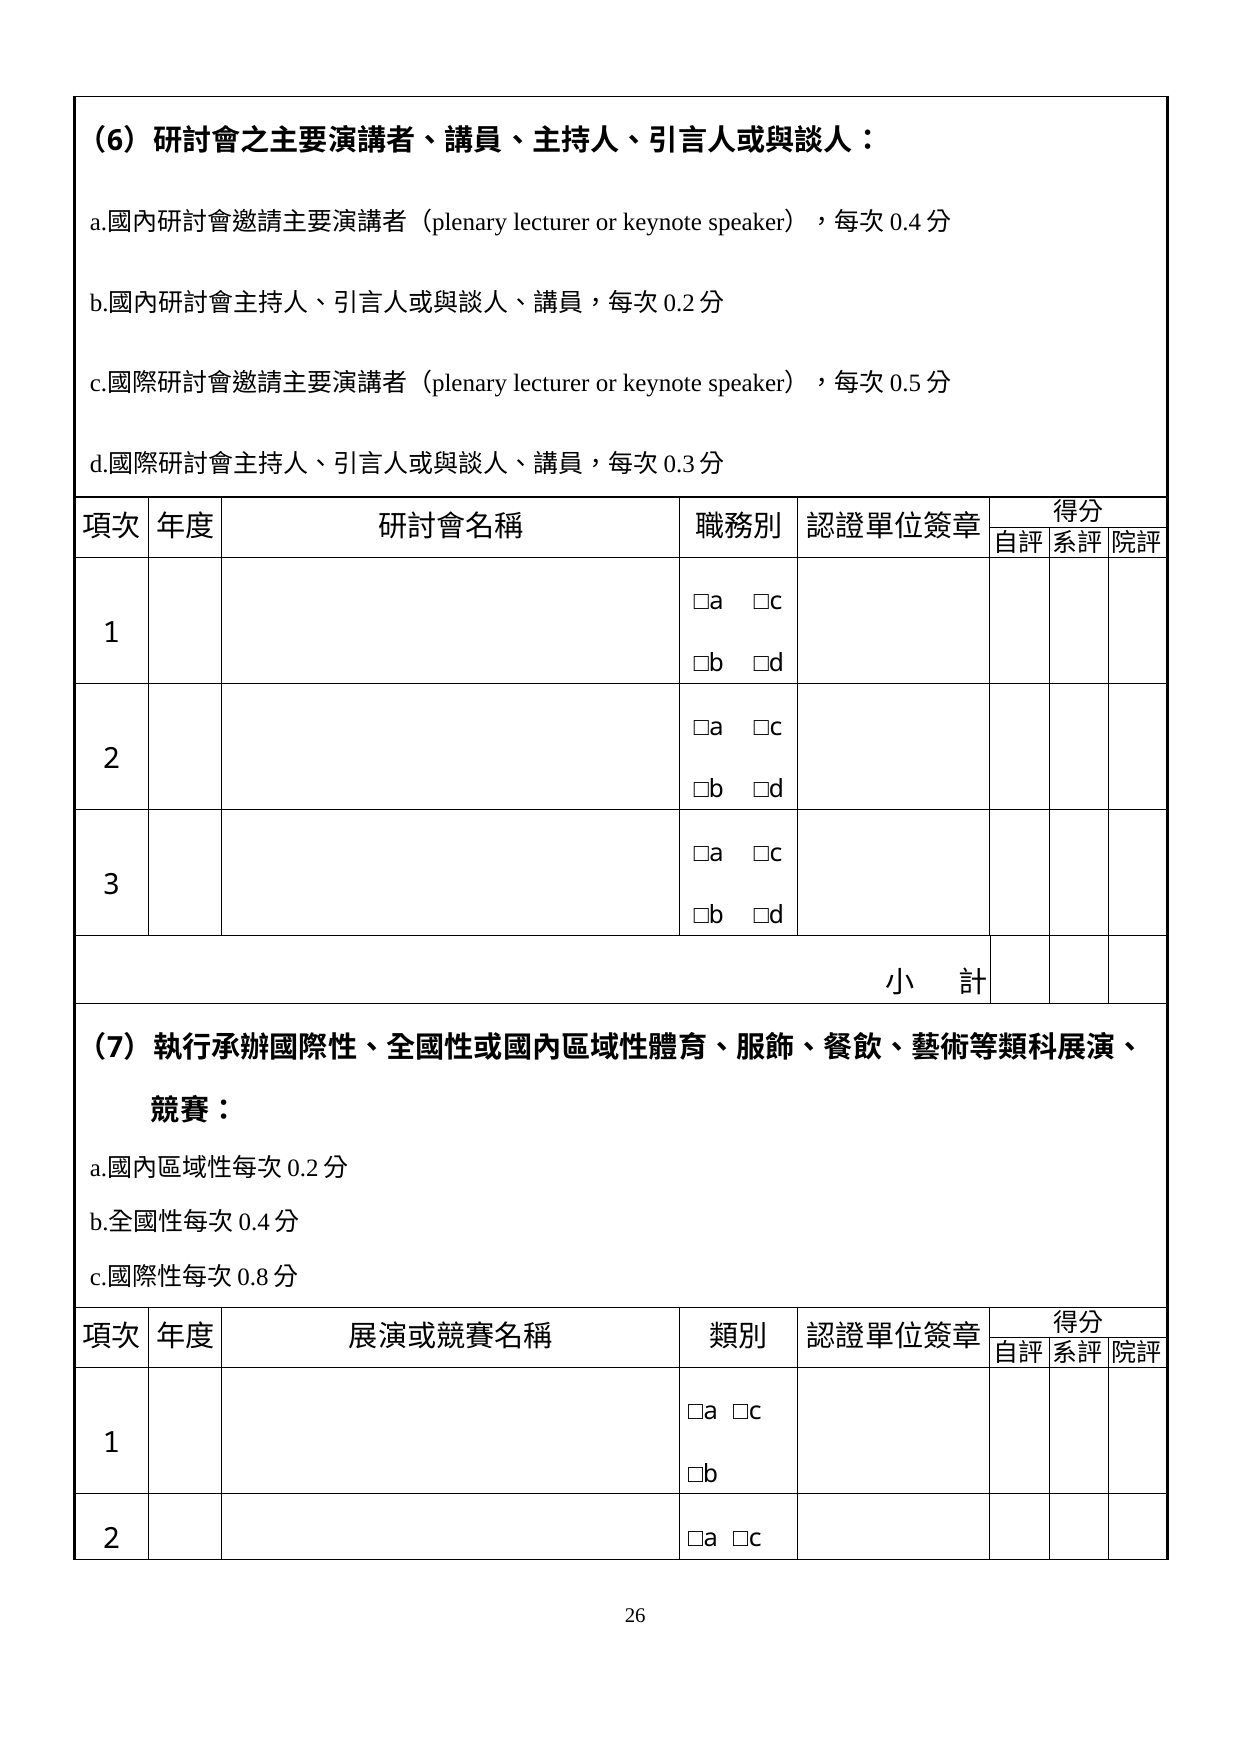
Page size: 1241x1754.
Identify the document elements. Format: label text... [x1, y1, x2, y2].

table_cell [222, 558, 679, 683]
table_cell 年度 [149, 1308, 221, 1367]
table_cell [149, 1368, 221, 1493]
table_cell [222, 684, 679, 809]
table_cell [798, 1494, 989, 1559]
table_cell 認證單位簽章 [798, 1308, 989, 1367]
table_cell □a □c [680, 1494, 797, 1559]
table_cell [149, 810, 221, 935]
table_cell [1109, 936, 1166, 1003]
table_cell □a □c □b □d [680, 558, 797, 683]
table_cell [990, 684, 1049, 809]
table_cell 系評 [1050, 528, 1108, 557]
table_cell [1050, 936, 1108, 1003]
table_cell [798, 558, 989, 683]
table_cell [1050, 1368, 1108, 1493]
table_cell 類別 [680, 1308, 797, 1367]
table_cell 研討會名稱 [222, 498, 679, 557]
table_cell [1109, 810, 1166, 935]
table_cell [990, 1494, 1049, 1559]
table_cell 得分 [990, 1308, 1166, 1337]
table_cell [990, 1368, 1049, 1493]
table_cell 系評 [1050, 1338, 1108, 1367]
table_cell [1109, 684, 1166, 809]
table_cell [222, 1494, 679, 1559]
table_cell [1050, 684, 1108, 809]
table_cell [1109, 1368, 1166, 1493]
table_cell [222, 1368, 679, 1493]
table_cell 院評 [1109, 1338, 1166, 1367]
table_cell □a □c □b [680, 1368, 797, 1493]
table_cell 2 [76, 684, 148, 809]
table_cell [1050, 1494, 1108, 1559]
table_cell 展演或競賽名稱 [222, 1308, 679, 1367]
table_cell [149, 684, 221, 809]
table_cell 得分 [990, 498, 1166, 527]
table_cell 小 計 [76, 936, 990, 1003]
table_cell 項次 [76, 498, 148, 557]
table_cell [990, 810, 1049, 935]
table_cell 2 [76, 1494, 148, 1559]
table_cell [1050, 810, 1108, 935]
table_cell [1109, 1494, 1166, 1559]
table_cell 院評 [1109, 528, 1166, 557]
table_cell 自評 [990, 1338, 1049, 1367]
table_cell 1 [76, 558, 148, 683]
table_cell [149, 558, 221, 683]
table_cell 職務別 [680, 498, 797, 557]
table_cell 認證單位簽章 [798, 498, 989, 557]
table_cell （7）執行承辦國際性、全國性或國內區域性體育、服飾、餐飲、藝術等類科展演、 競賽： a.國內區域性每次0.2分 b.全國性每次0.4分 c.國際性每次0.8分 [76, 1004, 1166, 1307]
table_cell [222, 810, 679, 935]
table_cell 年度 [149, 498, 221, 557]
table_cell 3 [76, 810, 148, 935]
table_cell [798, 810, 989, 935]
table_cell [149, 1494, 221, 1559]
table_cell □a □c □b □d [680, 810, 797, 935]
table_cell 項次 [76, 1308, 148, 1367]
table_cell [1050, 558, 1108, 683]
table_cell □a □c □b □d [680, 684, 797, 809]
table_cell [1109, 558, 1166, 683]
table_cell 1 [76, 1368, 148, 1493]
table_cell [798, 1368, 989, 1493]
table_cell [798, 684, 989, 809]
table_cell 自評 [990, 528, 1049, 557]
table_cell （6）研討會之主要演講者、講員、主持人、引言人或與談人： a.國內研討會邀請主要演講者（plenary lecturer or keynote speaker），每次0.4分 b.國內研討會主持人、引言人或與談人、講員，每次0.2分 c.國際研討會邀請主要演講者（plenary lecturer or keynote speaker），每次0.5分 d.國際研討會主持人、引言人或與談人、講員，每次0.3分 [76, 97, 1166, 496]
table_cell [990, 558, 1049, 683]
table_cell [991, 936, 1049, 1003]
